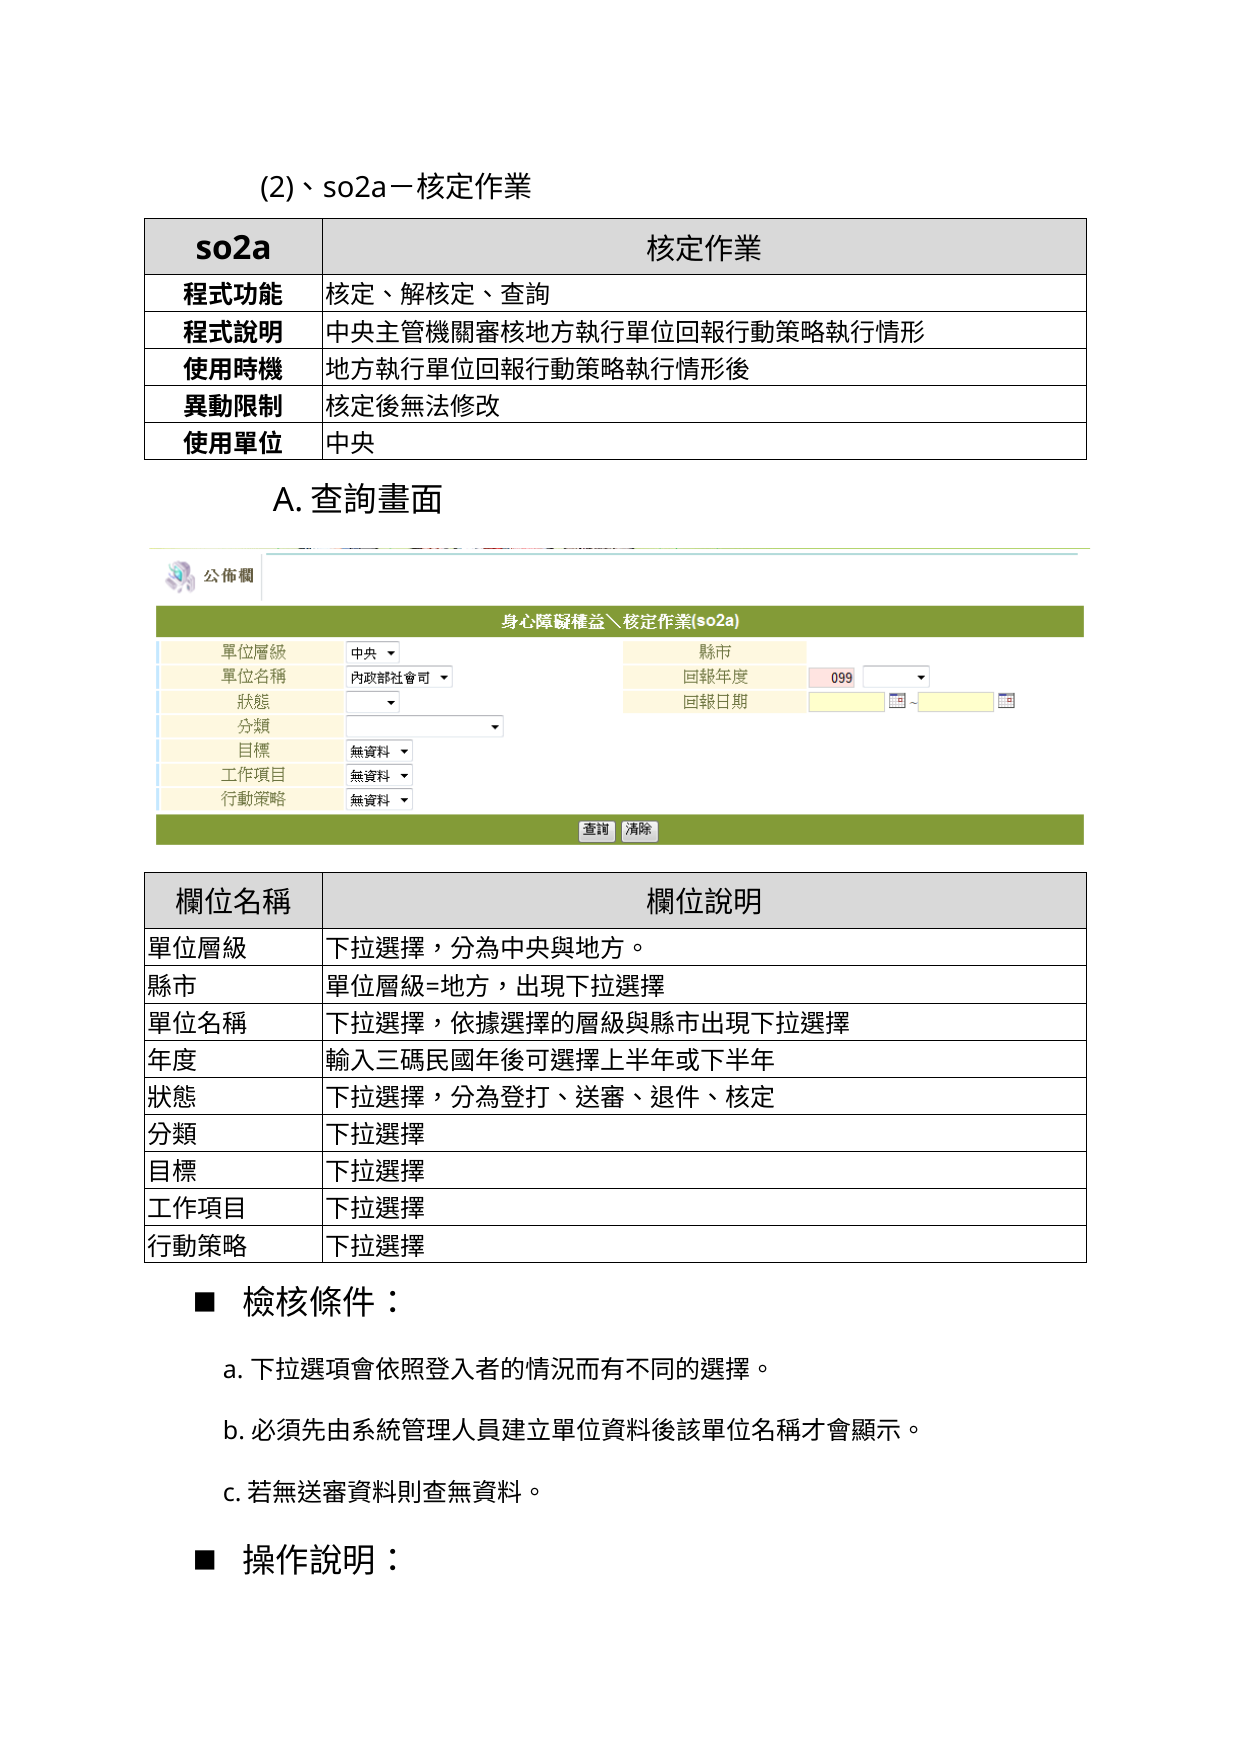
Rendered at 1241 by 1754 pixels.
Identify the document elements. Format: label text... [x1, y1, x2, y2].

table_cell 下拉選擇，分為中央與地方。 [323, 929, 1086, 965]
table_cell 單位名稱 [145, 1004, 322, 1039]
table_cell 縣市 [145, 966, 322, 1002]
subtitle so2a－核定作業 [260, 164, 1092, 206]
table_cell 下拉選擇 [323, 1189, 1086, 1225]
table_cell 工作項目 [145, 1189, 322, 1225]
table_cell 年度 [145, 1041, 322, 1077]
table_cell 下拉選擇，依據選擇的層級與縣市出現下拉選擇 [323, 1004, 1086, 1039]
table_cell 輸入三碼民國年後可選擇上半年或下半年 [323, 1041, 1086, 1077]
table_cell 下拉選擇 [323, 1115, 1086, 1151]
list 下拉選項會依照登入者的情況而有不同的選擇。 [223, 1349, 1092, 1386]
table_cell 下拉選擇 [323, 1152, 1086, 1188]
table_header so2a [145, 219, 322, 274]
table_cell 分類 [145, 1115, 322, 1151]
table_cell 程式功能 [145, 275, 322, 311]
table_cell 異動限制 [145, 386, 322, 422]
table_cell 行動策略 [145, 1226, 322, 1262]
table_cell 下拉選擇，分為登打、送審、退件、核定 [323, 1078, 1086, 1114]
table_cell 核定、解核定、查詢 [323, 275, 1086, 311]
table_cell 中央 [323, 423, 1086, 459]
table_header 核定作業 [323, 219, 1086, 274]
list 查詢畫面 [273, 473, 1092, 522]
picture [149, 548, 1091, 858]
table_cell 使用單位 [145, 423, 322, 459]
list 檢核條件： [192, 1276, 1092, 1324]
table_cell 狀態 [145, 1078, 322, 1114]
table_cell 程式說明 [145, 312, 322, 348]
table_cell 單位層級=地方，出現下拉選擇 [323, 966, 1086, 1002]
table_cell 地方執行單位回報行動策略執行情形後 [323, 349, 1086, 385]
table_cell 單位層級 [145, 929, 322, 965]
table_header 欄位名稱 [145, 873, 322, 928]
table_header 欄位說明 [323, 873, 1086, 928]
list 若無送審資料則查無資料。 [223, 1472, 1092, 1508]
table_cell 核定後無法修改 [323, 386, 1086, 422]
table_cell 下拉選擇 [323, 1226, 1086, 1262]
list 操作說明： [192, 1533, 1092, 1582]
list 必須先由系統管理人員建立單位資料後該單位名稱才會顯示。 [223, 1411, 1092, 1447]
table_cell 目標 [145, 1152, 322, 1188]
table_cell 使用時機 [145, 349, 322, 385]
table_cell 中央主管機關審核地方執行單位回報行動策略執行情形 [323, 312, 1086, 348]
